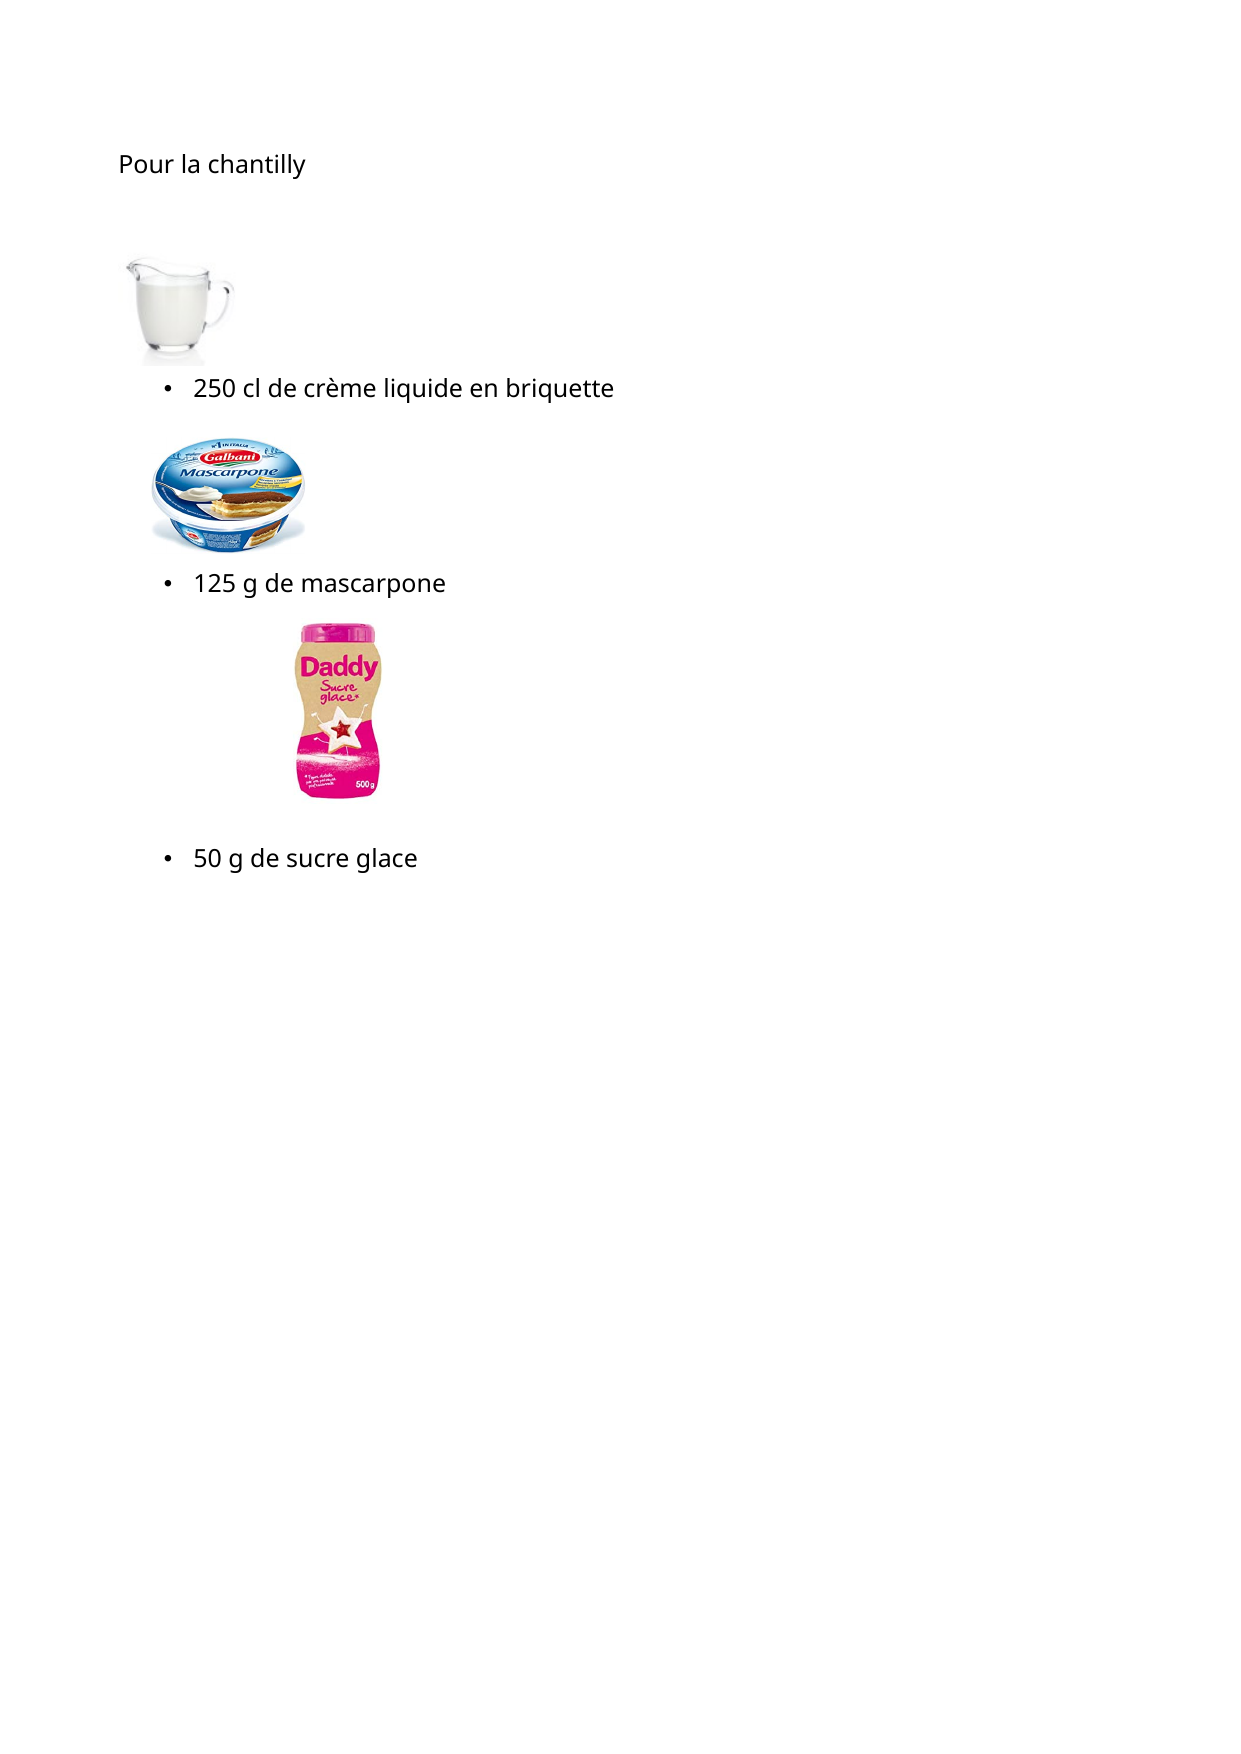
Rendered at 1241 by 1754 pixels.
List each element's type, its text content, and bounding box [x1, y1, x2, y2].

picture [151, 437, 306, 554]
table_header [620, 210, 1122, 1177]
picture [118, 243, 240, 366]
picture [292, 618, 383, 804]
table_header 250 cl de crème liquide en briquette 125 g de mascarpone 50 g de sucre glace [118, 210, 620, 1177]
text Pour la chantilly [118, 147, 1122, 181]
